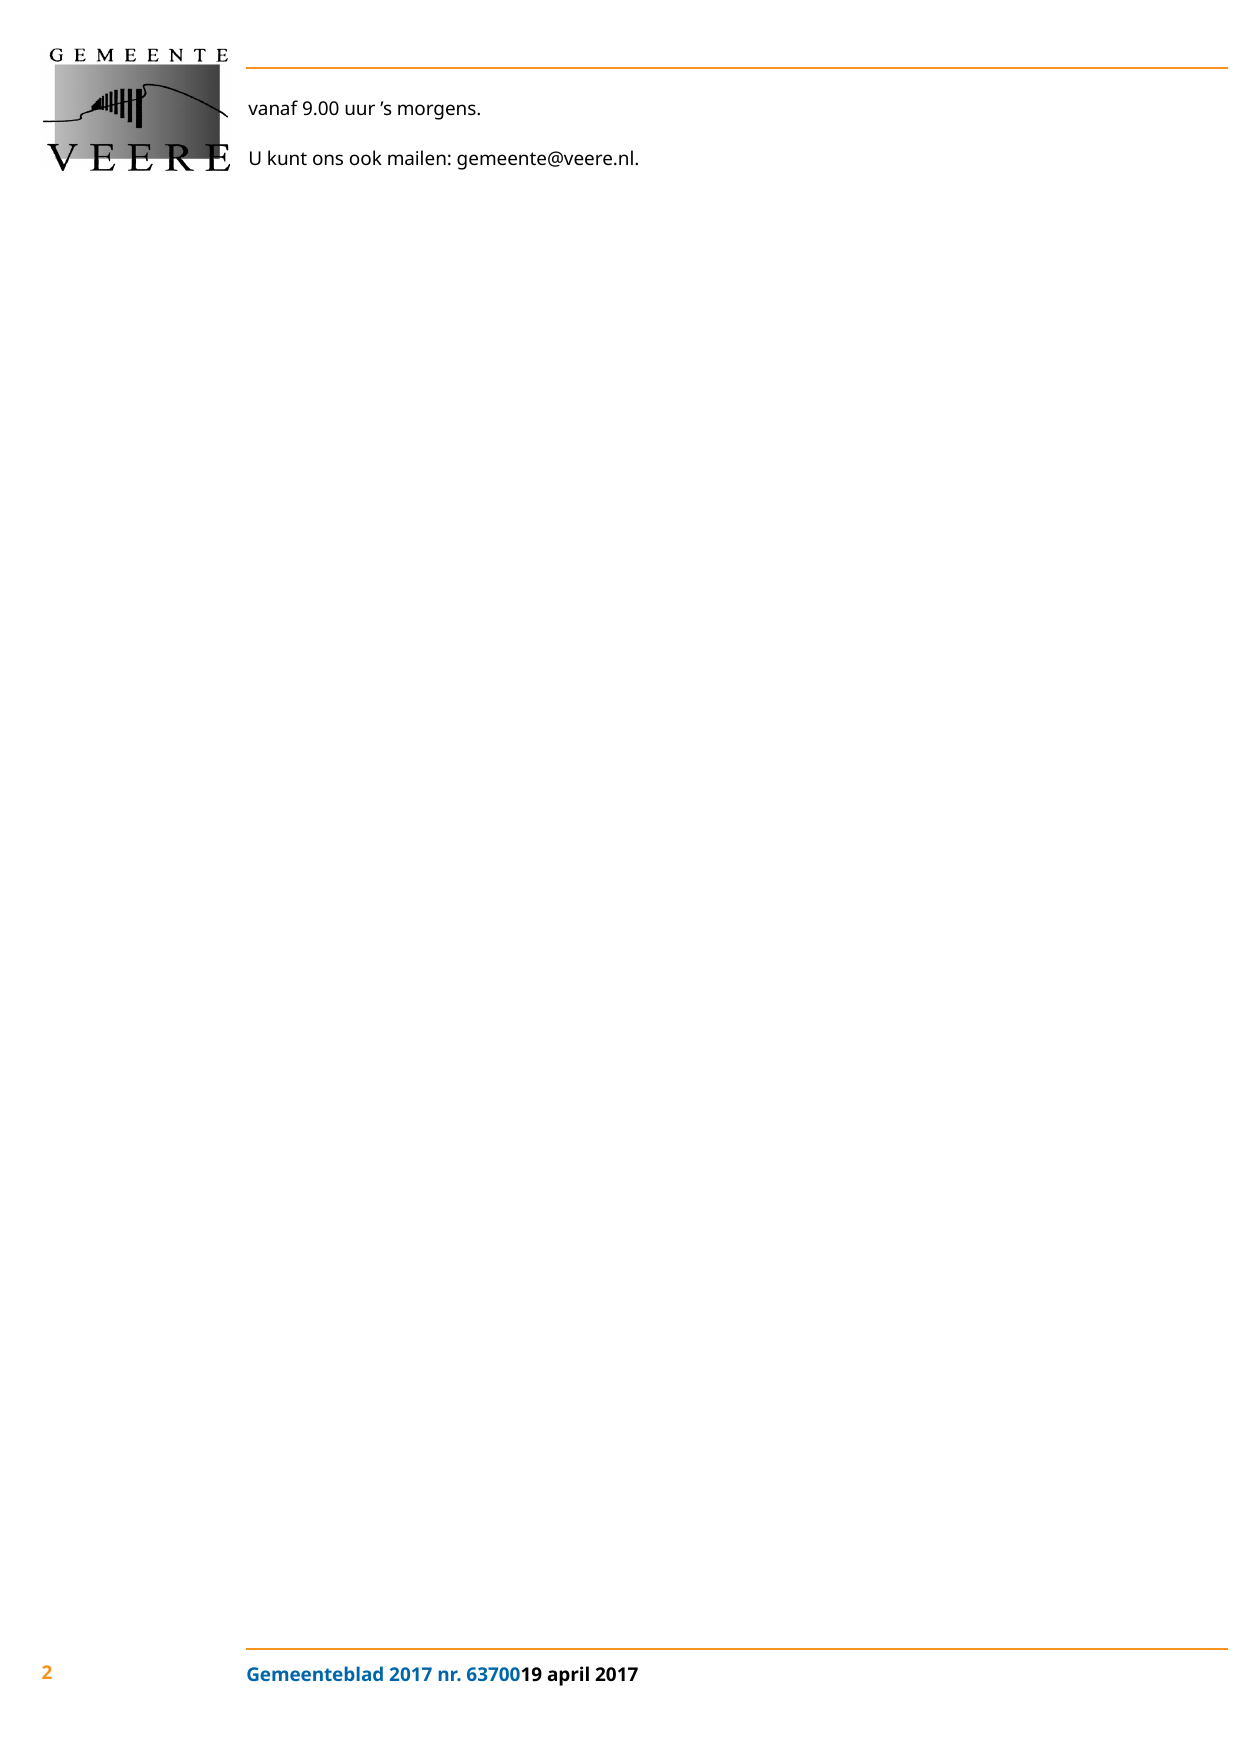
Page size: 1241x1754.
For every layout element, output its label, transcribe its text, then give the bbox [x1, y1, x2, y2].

text vanaf 9.00 uur ’s morgens. [248, 95, 1152, 121]
picture [41, 47, 231, 172]
text U kunt ons ook mailen: gemeente@veere.nl. [248, 145, 1152, 171]
